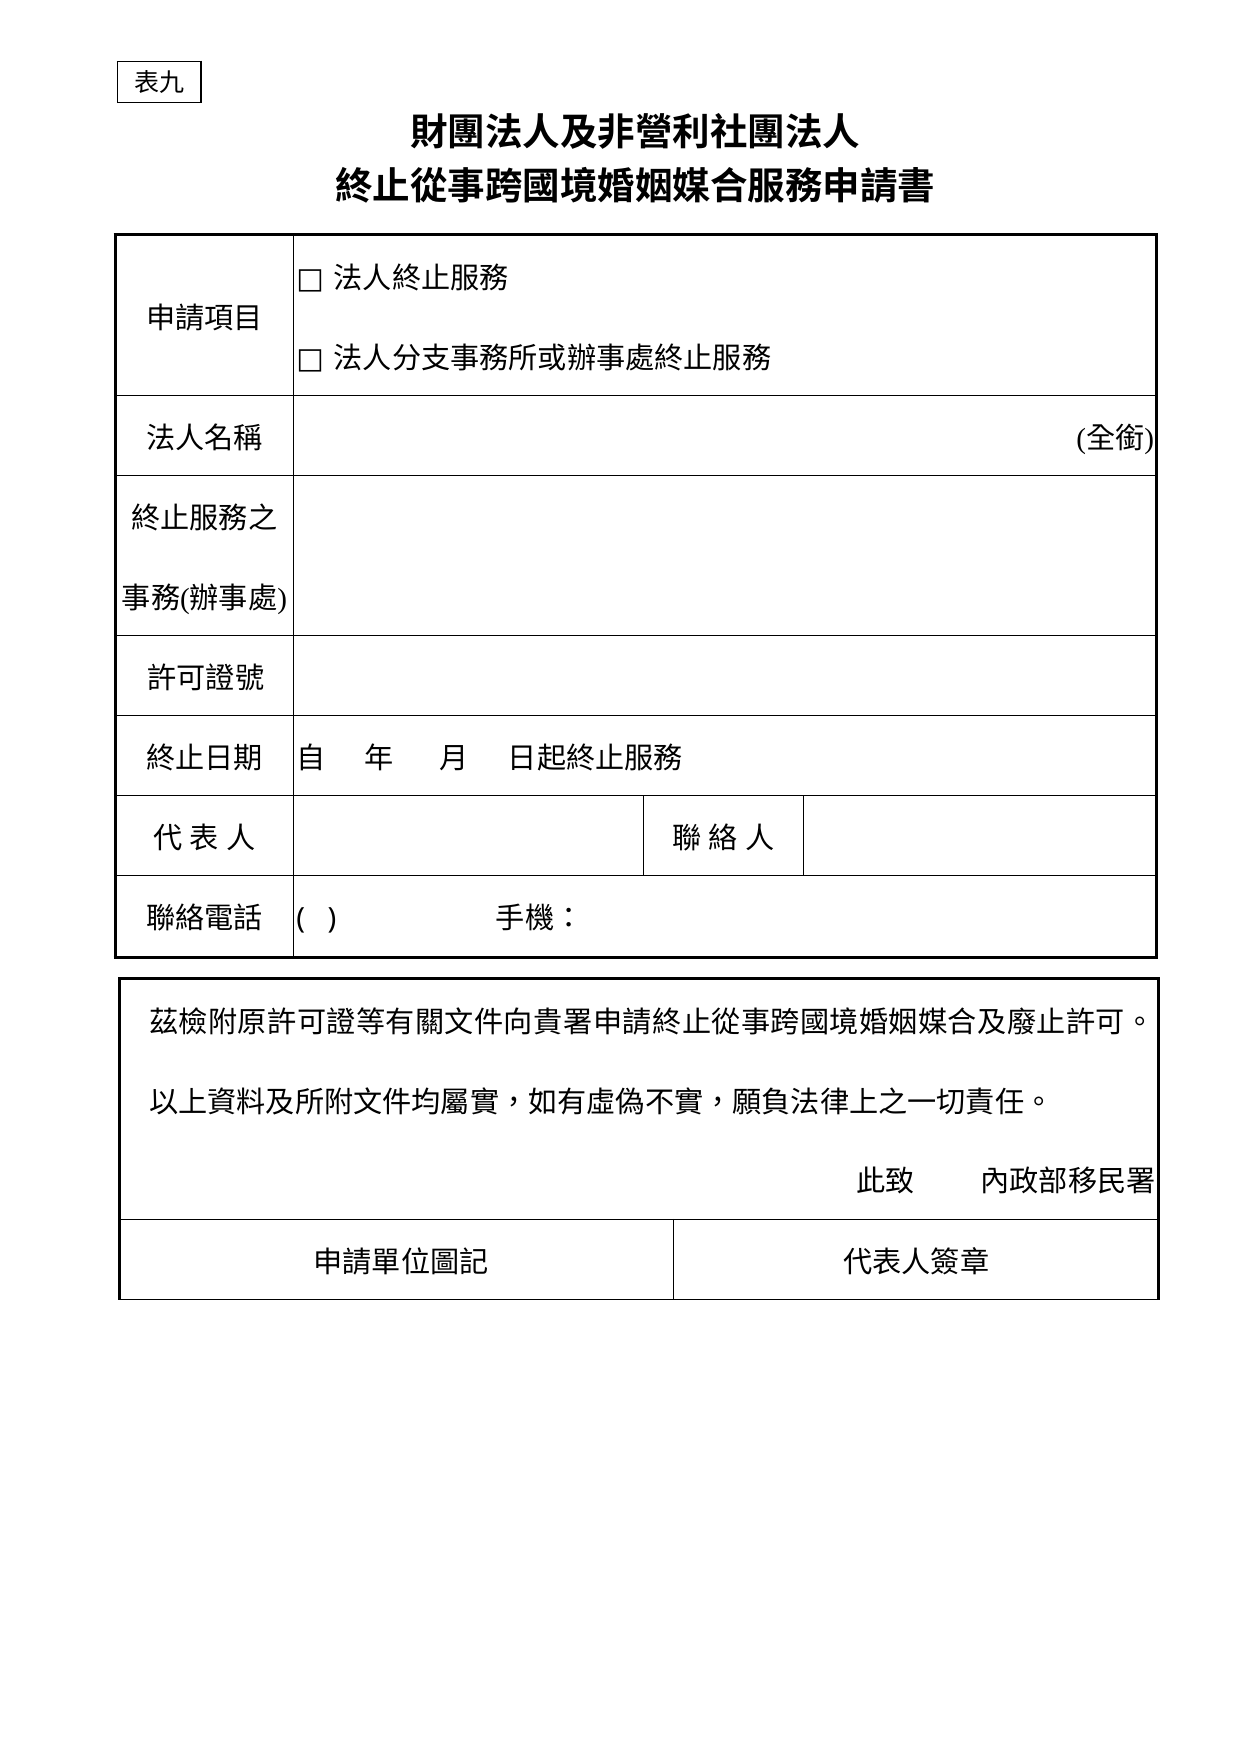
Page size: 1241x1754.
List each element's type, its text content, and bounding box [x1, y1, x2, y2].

table_cell 許可證號 [117, 636, 293, 715]
text 終止從事跨國境婚姻媒合服務申請書 [118, 156, 1152, 210]
table_cell (全銜) [294, 396, 1155, 475]
table_cell ( ) 手機： [294, 876, 1155, 956]
table_cell 申請單位圖記 [121, 1220, 673, 1299]
table_header 茲檢附原許可證等有關文件向貴署申請終止從事跨國境婚姻媒合及廢止許可。以上資料及所附文件均屬實，如有虛偽不實，願負法律上之一切責任。 此致 內政部移民署 [121, 980, 1157, 1219]
table_cell [294, 796, 643, 875]
table_cell 終止服務之事務(辦事處) [117, 476, 293, 635]
table_cell 聯 絡 人 [644, 796, 803, 875]
table_cell [294, 636, 1155, 715]
table_header 申請項目 [117, 236, 293, 395]
table_cell 終止日期 [117, 716, 293, 795]
table_cell [294, 476, 1155, 635]
table_header 法人終止服務 法人分支事務所或辦事處終止服務 [294, 236, 1155, 395]
table_cell 代表人簽章 [674, 1220, 1157, 1299]
text 財團法人及非營利社團法人 [118, 102, 1152, 156]
table_cell 自 年 月 日起終止服務 [294, 716, 1155, 795]
table_cell 法人名稱 [117, 396, 293, 475]
table_cell 聯絡電話 [117, 876, 293, 956]
table_cell [804, 796, 1155, 875]
table_cell 代 表 人 [117, 796, 293, 875]
text 表九 [118, 62, 200, 98]
